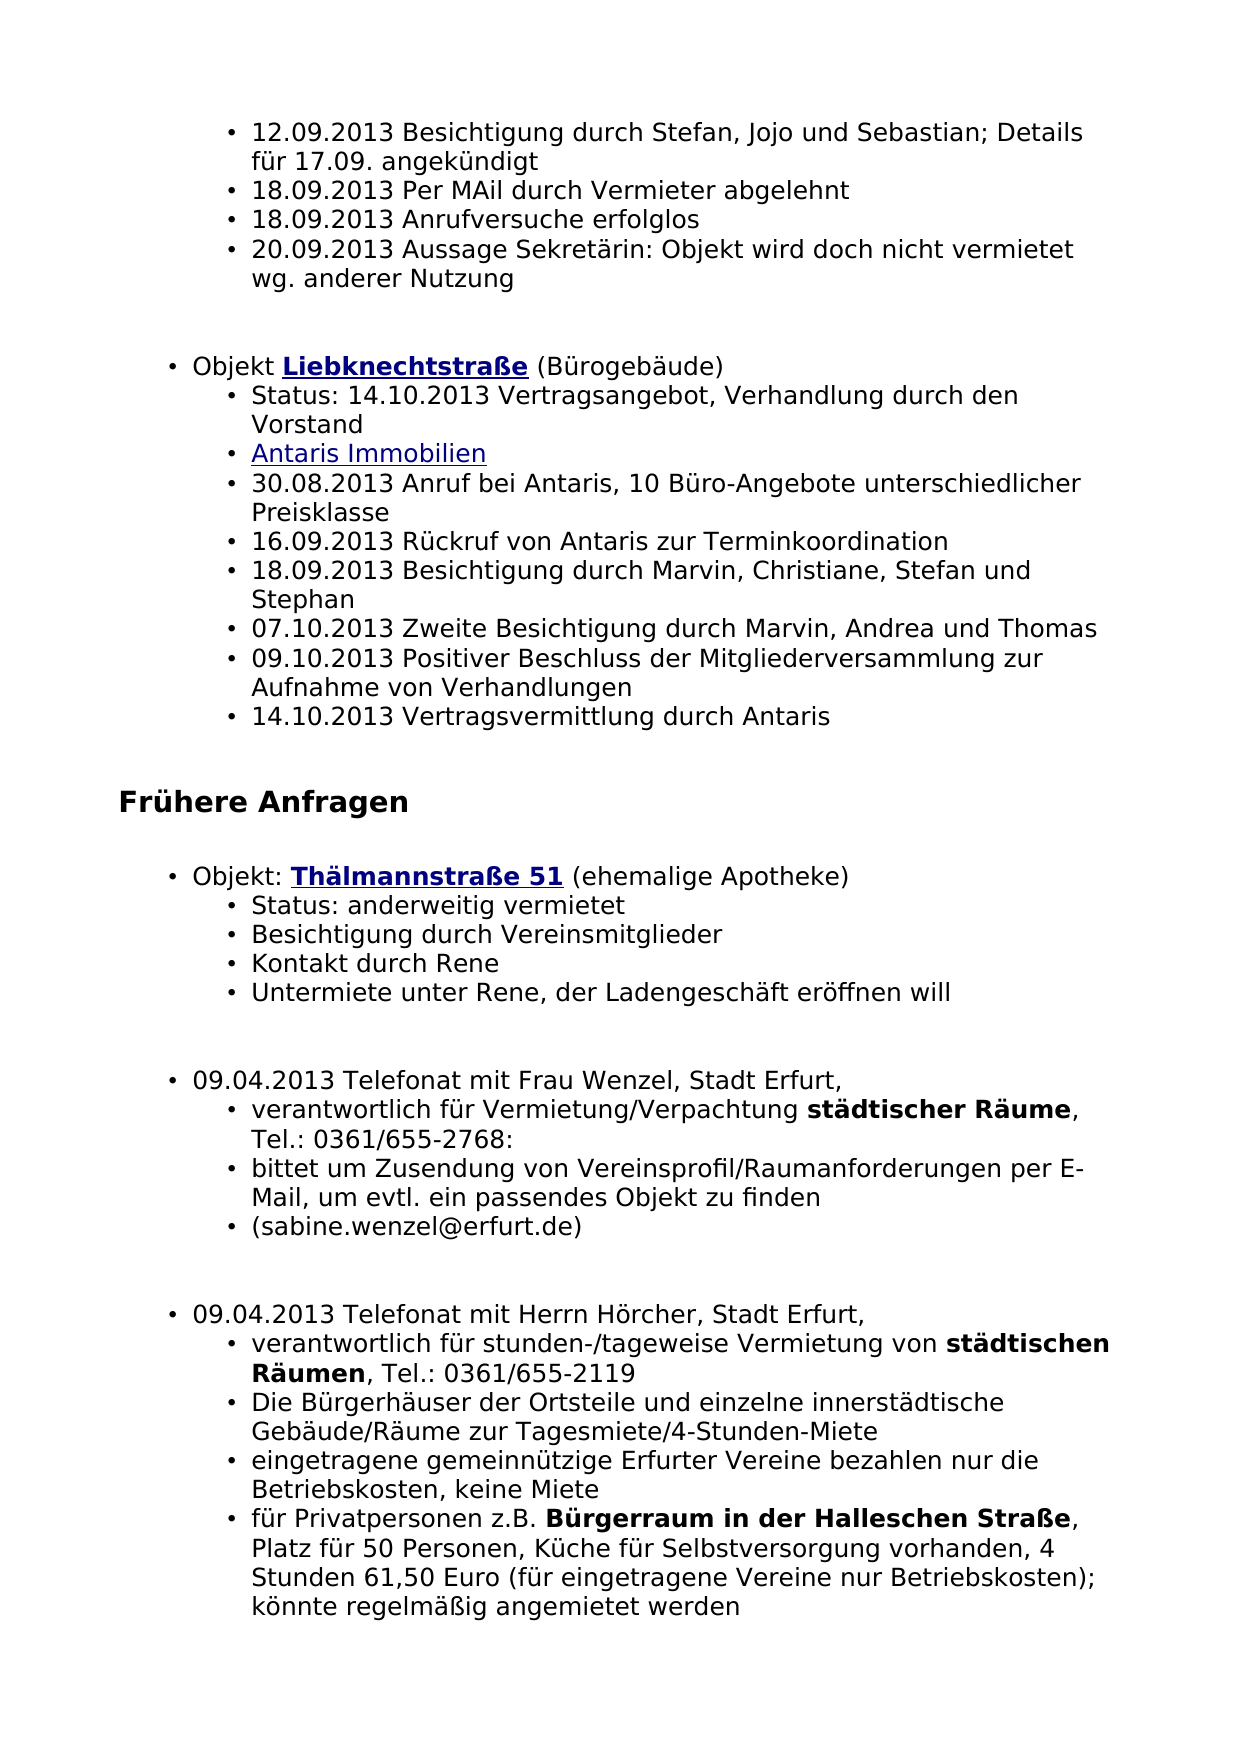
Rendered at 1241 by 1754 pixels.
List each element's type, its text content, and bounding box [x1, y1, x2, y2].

list Die Bürgerhäuser der Ortsteile und einzelne innerstädtische Gebäude/Räume zur Tagesmiete/4-Stunden-Miete [236, 1388, 1122, 1446]
list 30.08.2013 Anruf bei Antaris, 10 Büro-Angebote unterschiedlicher Preisklasse [236, 469, 1122, 527]
list 09.04.2013 Telefonat mit Herrn Hörcher, Stadt Erfurt, [177, 1300, 1122, 1329]
subtitle Frühere Anfragen [118, 786, 1122, 820]
list Objekt: Thälmannstraße 51 (ehemalige Apotheke) [177, 862, 1122, 891]
list Status: 14.10.2013 Vertragsangebot, Verhandlung durch den Vorstand [236, 381, 1122, 439]
list 20.09.2013 Aussage Sekretärin: Objekt wird doch nicht vermietet wg. anderer Nutzung [236, 235, 1122, 293]
list 07.10.2013 Zweite Besichtigung durch Marvin, Andrea und Thomas [236, 614, 1122, 644]
list Besichtigung durch Vereinsmitglieder [236, 920, 1122, 949]
list 09.04.2013 Telefonat mit Frau Wenzel, Stadt Erfurt, [177, 1066, 1122, 1096]
list Status: anderweitig vermietet [236, 891, 1122, 920]
list Untermiete unter Rene, der Ladengeschäft eröffnen will [236, 978, 1122, 1007]
list Objekt Liebknechtstraße (Bürogebäude) [177, 352, 1122, 381]
list 14.10.2013 Vertragsvermittlung durch Antaris [236, 702, 1122, 731]
list 18.09.2013 Besichtigung durch Marvin, Christiane, Stefan und Stephan [236, 556, 1122, 614]
list Kontakt durch Rene [236, 949, 1122, 978]
list 12.09.2013 Besichtigung durch Stefan, Jojo und Sebastian; Details für 17.09. angekündigt [236, 118, 1122, 176]
list eingetragene gemeinnützige Erfurter Vereine bezahlen nur die Betriebskosten, keine Miete [236, 1446, 1122, 1504]
list 18.09.2013 Per MAil durch Vermieter abgelehnt [236, 176, 1122, 206]
list 16.09.2013 Rückruf von Antaris zur Terminkoordination [236, 527, 1122, 556]
list 18.09.2013 Anrufversuche erfolglos [236, 206, 1122, 235]
list bittet um Zusendung von Vereinsprofil/Raumanforderungen per E-Mail, um evtl. ein passendes Objekt zu finden [236, 1154, 1122, 1212]
list für Privatpersonen z.B. Bürgerraum in der Halleschen Straße, Platz für 50 Personen, Küche für Selbstversorgung vorhanden, 4 Stunden 61,50 Euro (für eingetragene Vereine nur Betriebskosten); könnte regelmäßig angemietet werden [236, 1504, 1122, 1621]
list Antaris Immobilien [236, 439, 1122, 469]
list verantwortlich für stunden-/tageweise Vermietung von städtischen Räumen, Tel.: 0361/655-2119 [236, 1329, 1122, 1388]
list (sabine.wenzel@erfurt.de) [236, 1212, 1122, 1241]
list verantwortlich für Vermietung/Verpachtung städtischer Räume, Tel.: 0361/655-2768: [236, 1096, 1122, 1154]
list 09.10.2013 Positiver Beschluss der Mitgliederversammlung zur Aufnahme von Verhandlungen [236, 644, 1122, 702]
